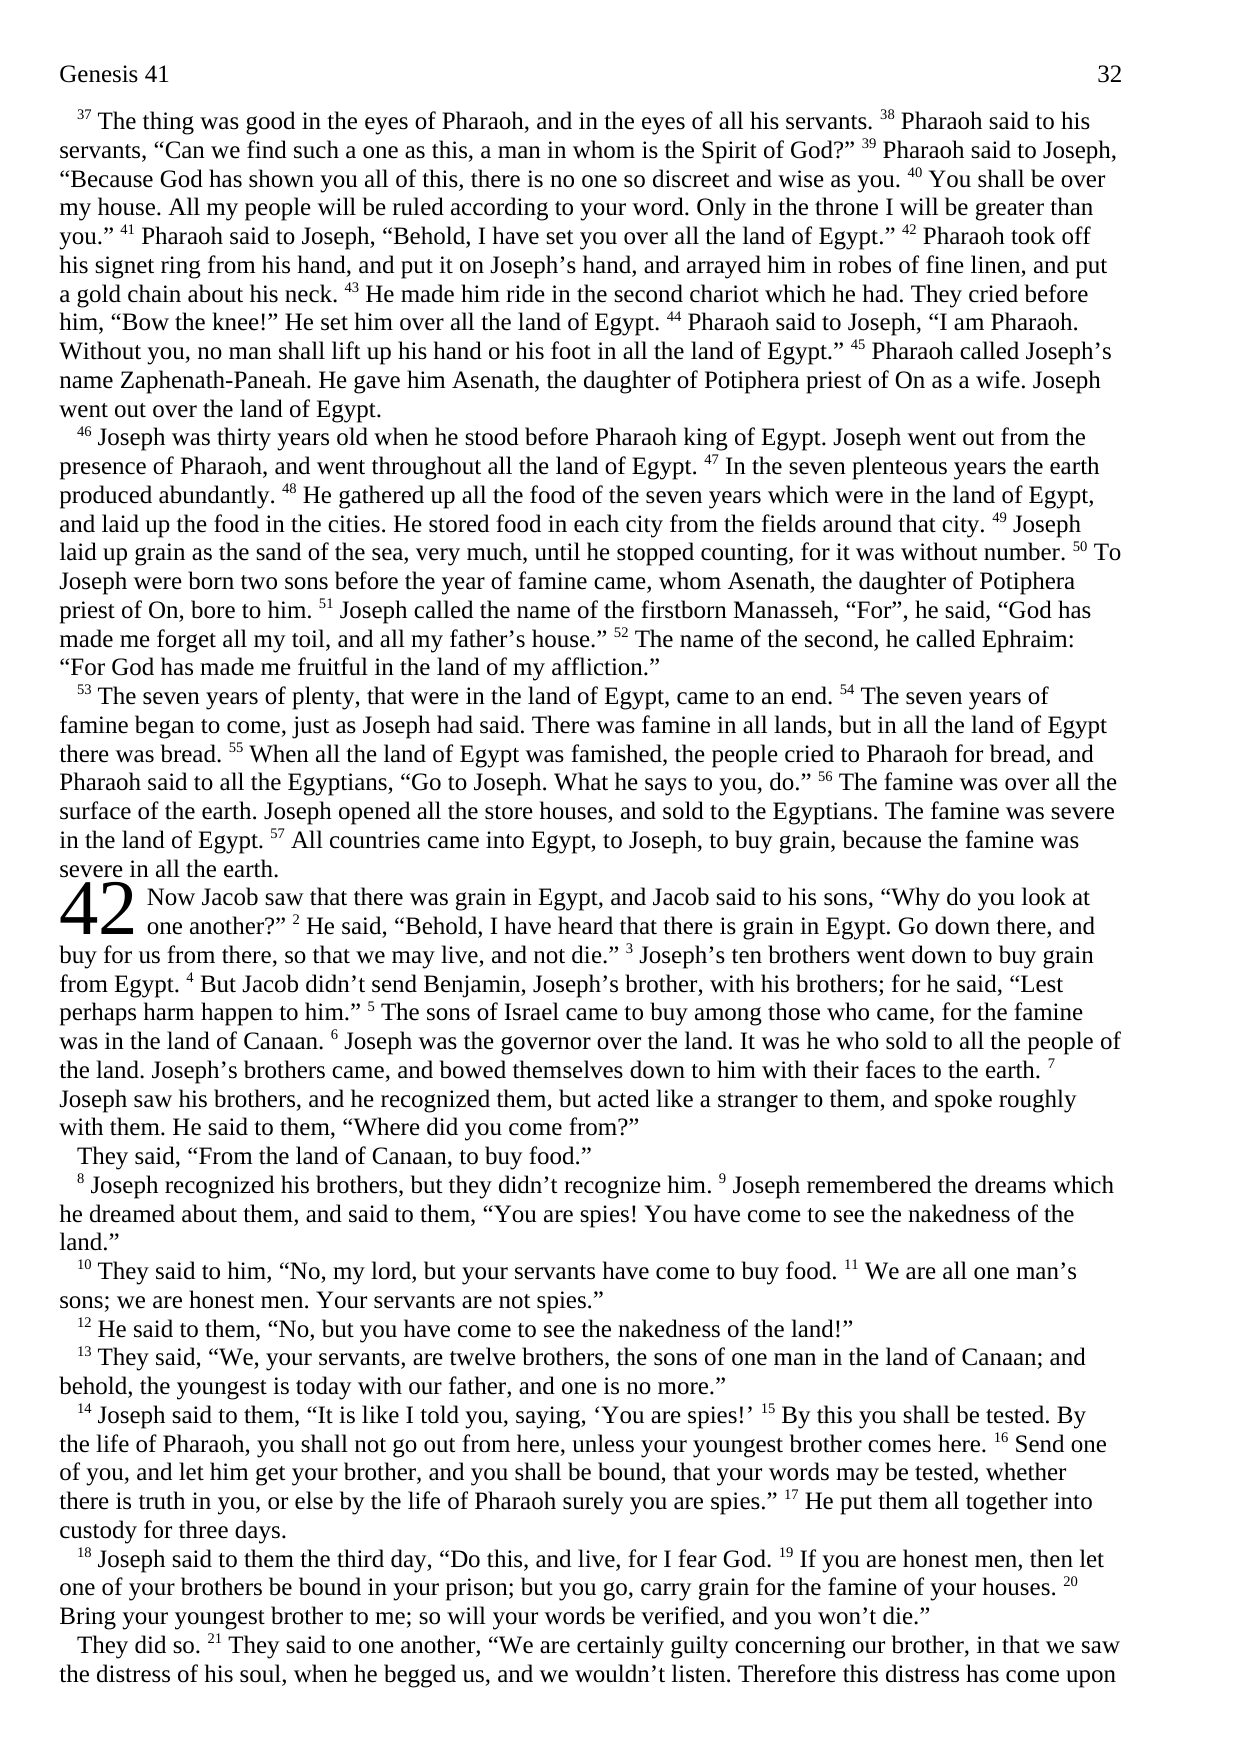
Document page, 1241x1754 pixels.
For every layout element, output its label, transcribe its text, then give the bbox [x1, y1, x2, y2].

text 42Now Jacob saw that there was grain in Egypt, and Jacob said to his sons, “Why do you look at one another?” 2 He said, “Behold, I have heard that there is grain in Egypt. Go down there, and buy for us from there, so that we may live, and not die.” 3 Joseph’s ten brothers went down to buy grain from Egypt. 4 But Jacob didn’t send Benjamin, Joseph’s brother, with his brothers; for he said, “Lest perhaps harm happen to him.” 5 The sons of Israel came to buy among those who came, for the famine was in the land of Canaan. 6 Joseph was the governor over the land. It was he who sold to all the people of the land. Joseph’s brothers came, and bowed themselves down to him with their faces to the earth. 7 Joseph saw his brothers, and he recognized them, but acted like a stranger to them, and spoke roughly with them. He said to them, “Where did you come from?” [59, 882, 1122, 1141]
text 10 They said to him, “No, my lord, but your servants have come to buy food. 11 We are all one man’s sons; we are honest men. Your servants are not spies.” [59, 1256, 1122, 1314]
text 14 Joseph said to them, “It is like I told you, saying, ‘You are spies!’ 15 By this you shall be tested. By the life of Pharaoh, you shall not go out from here, unless your youngest brother comes here. 16 Send one of you, and let him get your brother, and you shall be bound, that your words may be tested, whether there is truth in you, or else by the life of Pharaoh surely you are spies.” 17 He put them all together into custody for three days. [59, 1400, 1122, 1544]
text They said, “From the land of Canaan, to buy food.” [59, 1141, 1122, 1170]
text 46 Joseph was thirty years old when he stood before Pharaoh king of Egypt. Joseph went out from the presence of Pharaoh, and went throughout all the land of Egypt. 47 In the seven plenteous years the earth produced abundantly. 48 He gathered up all the food of the seven years which were in the land of Egypt, and laid up the food in the cities. He stored food in each city from the fields around that city. 49 Joseph laid up grain as the sand of the sea, very much, until he stopped counting, for it was without number. 50 To Joseph were born two sons before the year of famine came, whom Asenath, the daughter of Potiphera priest of On, bore to him. 51 Joseph called the name of the firstborn Manasseh, “For”, he said, “God has made me forget all my toil, and all my father’s house.” 52 The name of the second, he called Ephraim: “For God has made me fruitful in the land of my affliction.” [59, 422, 1122, 681]
text 13 They said, “We, your servants, are twelve brothers, the sons of one man in the land of Canaan; and behold, the youngest is today with our father, and one is no more.” [59, 1342, 1122, 1400]
text They did so. 21 They said to one another, “We are certainly guilty concerning our brother, in that we saw the distress of his soul, when he begged us, and we wouldn’t listen. Therefore this distress has come upon [59, 1630, 1122, 1687]
text 18 Joseph said to them the third day, “Do this, and live, for I fear God. 19 If you are honest men, then let one of your brothers be bound in your prison; but you go, carry grain for the famine of your houses. 20 Bring your youngest brother to me; so will your words be verified, and you won’t die.” [59, 1544, 1122, 1630]
text 8 Joseph recognized his brothers, but they didn’t recognize him. 9 Joseph remembered the dreams which he dreamed about them, and said to them, “You are spies! You have come to see the nakedness of the land.” [59, 1170, 1122, 1256]
text 37 The thing was good in the eyes of Pharaoh, and in the eyes of all his servants. 38 Pharaoh said to his servants, “Can we find such a one as this, a man in whom is the Spirit of God?” 39 Pharaoh said to Joseph, “Because God has shown you all of this, there is no one so discreet and wise as you. 40 You shall be over my house. All my people will be ruled according to your word. Only in the throne I will be greater than you.” 41 Pharaoh said to Joseph, “Behold, I have set you over all the land of Egypt.” 42 Pharaoh took off his signet ring from his hand, and put it on Joseph’s hand, and arrayed him in robes of fine linen, and put a gold chain about his neck. 43 He made him ride in the second chariot which he had. They cried before him, “Bow the knee!” He set him over all the land of Egypt. 44 Pharaoh said to Joseph, “I am Pharaoh. Without you, no man shall lift up his hand or his foot in all the land of Egypt.” 45 Pharaoh called Joseph’s name Zaphenath-Paneah. He gave him Asenath, the daughter of Potiphera priest of On as a wife. Joseph went out over the land of Egypt. [59, 106, 1122, 422]
text 53 The seven years of plenty, that were in the land of Egypt, came to an end. 54 The seven years of famine began to come, just as Joseph had said. There was famine in all lands, but in all the land of Egypt there was bread. 55 When all the land of Egypt was famished, the people cried to Pharaoh for bread, and Pharaoh said to all the Egyptians, “Go to Joseph. What he says to you, do.” 56 The famine was over all the surface of the earth. Joseph opened all the store houses, and sold to the Egyptians. The famine was severe in the land of Egypt. 57 All countries came into Egypt, to Joseph, to buy grain, because the famine was severe in all the earth. [59, 681, 1122, 882]
text 12 He said to them, “No, but you have come to see the nakedness of the land!” [59, 1314, 1122, 1342]
